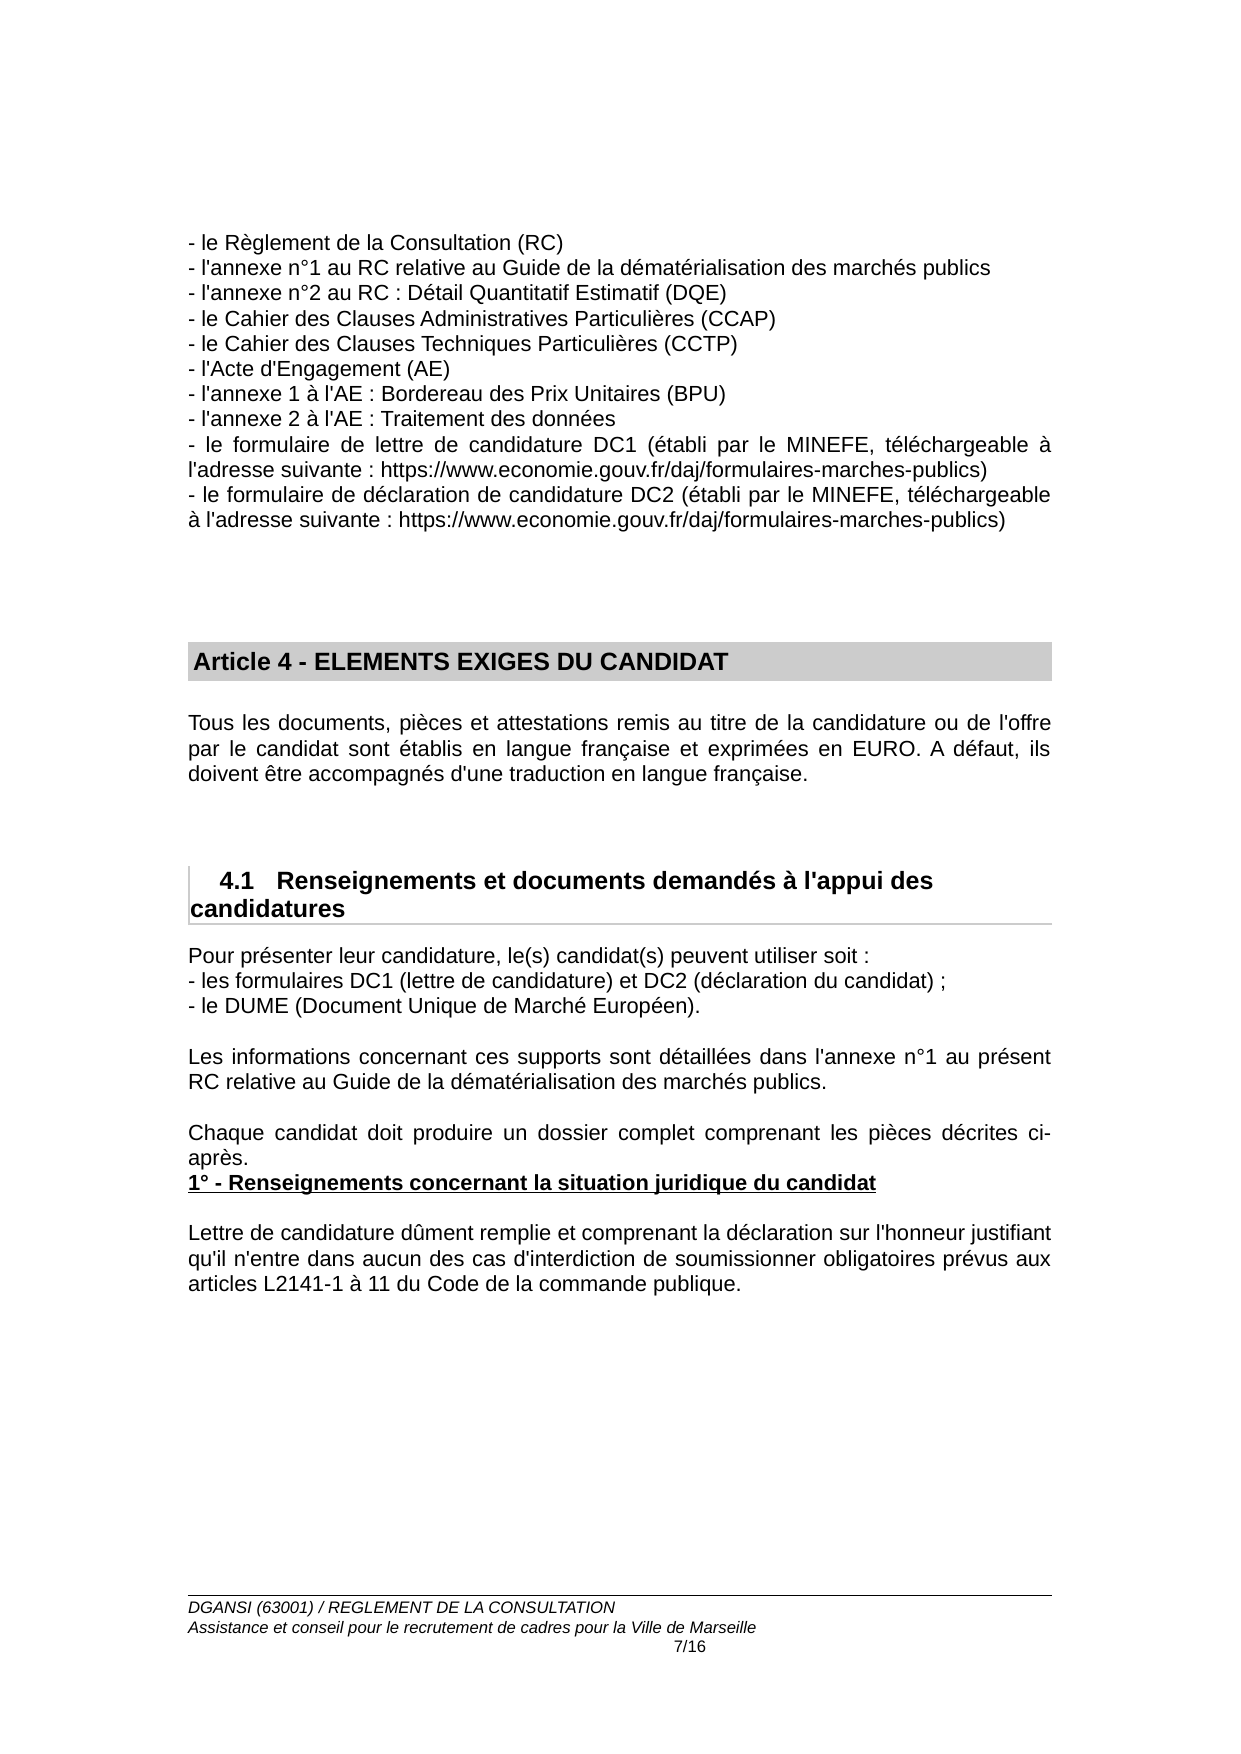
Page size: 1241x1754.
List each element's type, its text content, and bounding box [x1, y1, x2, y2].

text - l'annexe n°1 au RC relative au Guide de la dématérialisation des marchés publics [188, 255, 1052, 280]
text Pour présenter leur candidature, le(s) candidat(s) peuvent utiliser soit : [188, 943, 1052, 968]
text Les informations concernant ces supports sont détaillées dans l'annexe n°1 au présent RC relative au Guide de la dématérialisation des marchés publics. [188, 1044, 1052, 1094]
text Lettre de candidature dûment remplie et comprenant la déclaration sur l'honneur justifiant qu'il n'entre dans aucun des cas d'interdiction de soumissionner obligatoires prévus aux articles L2141-1 à 11 du Code de la commande publique. [188, 1220, 1052, 1296]
text - l'Acte d'Engagement (AE) [188, 356, 1052, 381]
text - l'annexe 2 à l'AE : Traitement des données [188, 406, 1052, 431]
text - l'annexe 1 à l'AE : Bordereau des Prix Unitaires (BPU) [188, 381, 1052, 406]
text - le Cahier des Clauses Administratives Particulières (CCAP) [188, 305, 1052, 331]
text - le Cahier des Clauses Techniques Particulières (CCTP) [188, 331, 1052, 356]
subtitle Renseignements et documents demandés à l'appui des candidatures [190, 866, 1052, 923]
text 1° - Renseignements concernant la situation juridique du candidat [188, 1170, 1052, 1195]
text - le DUME (Document Unique de Marché Européen). [188, 993, 1052, 1019]
text - le Règlement de la Consultation (RC) [188, 230, 1052, 255]
text - les formulaires DC1 (lettre de candidature) et DC2 (déclaration du candidat) ; [188, 968, 1052, 993]
text Chaque candidat doit produire un dossier complet comprenant les pièces décrites ci-après. [188, 1119, 1052, 1170]
text Tous les documents, pièces et attestations remis au titre de la candidature ou de l'offre par le candidat sont établis en langue française et exprimées en EURO. A défaut, ils doivent être accompagnés d'une traduction en langue française. [188, 710, 1052, 786]
text - l'annexe n°2 au RC : Détail Quantitatif Estimatif (DQE) [188, 280, 1052, 305]
text - le formulaire de déclaration de candidature DC2 (établi par le MINEFE, téléchargeable à l'adresse suivante : https://www.economie.gouv.fr/daj/formulaires-marches-publics) [188, 482, 1052, 532]
subtitle ELEMENTS EXIGES DU CANDIDAT [190, 644, 1050, 679]
text - le formulaire de lettre de candidature DC1 (établi par le MINEFE, téléchargeable à l'adresse suivante : https://www.economie.gouv.fr/daj/formulaires-marches-publics) [188, 431, 1052, 482]
